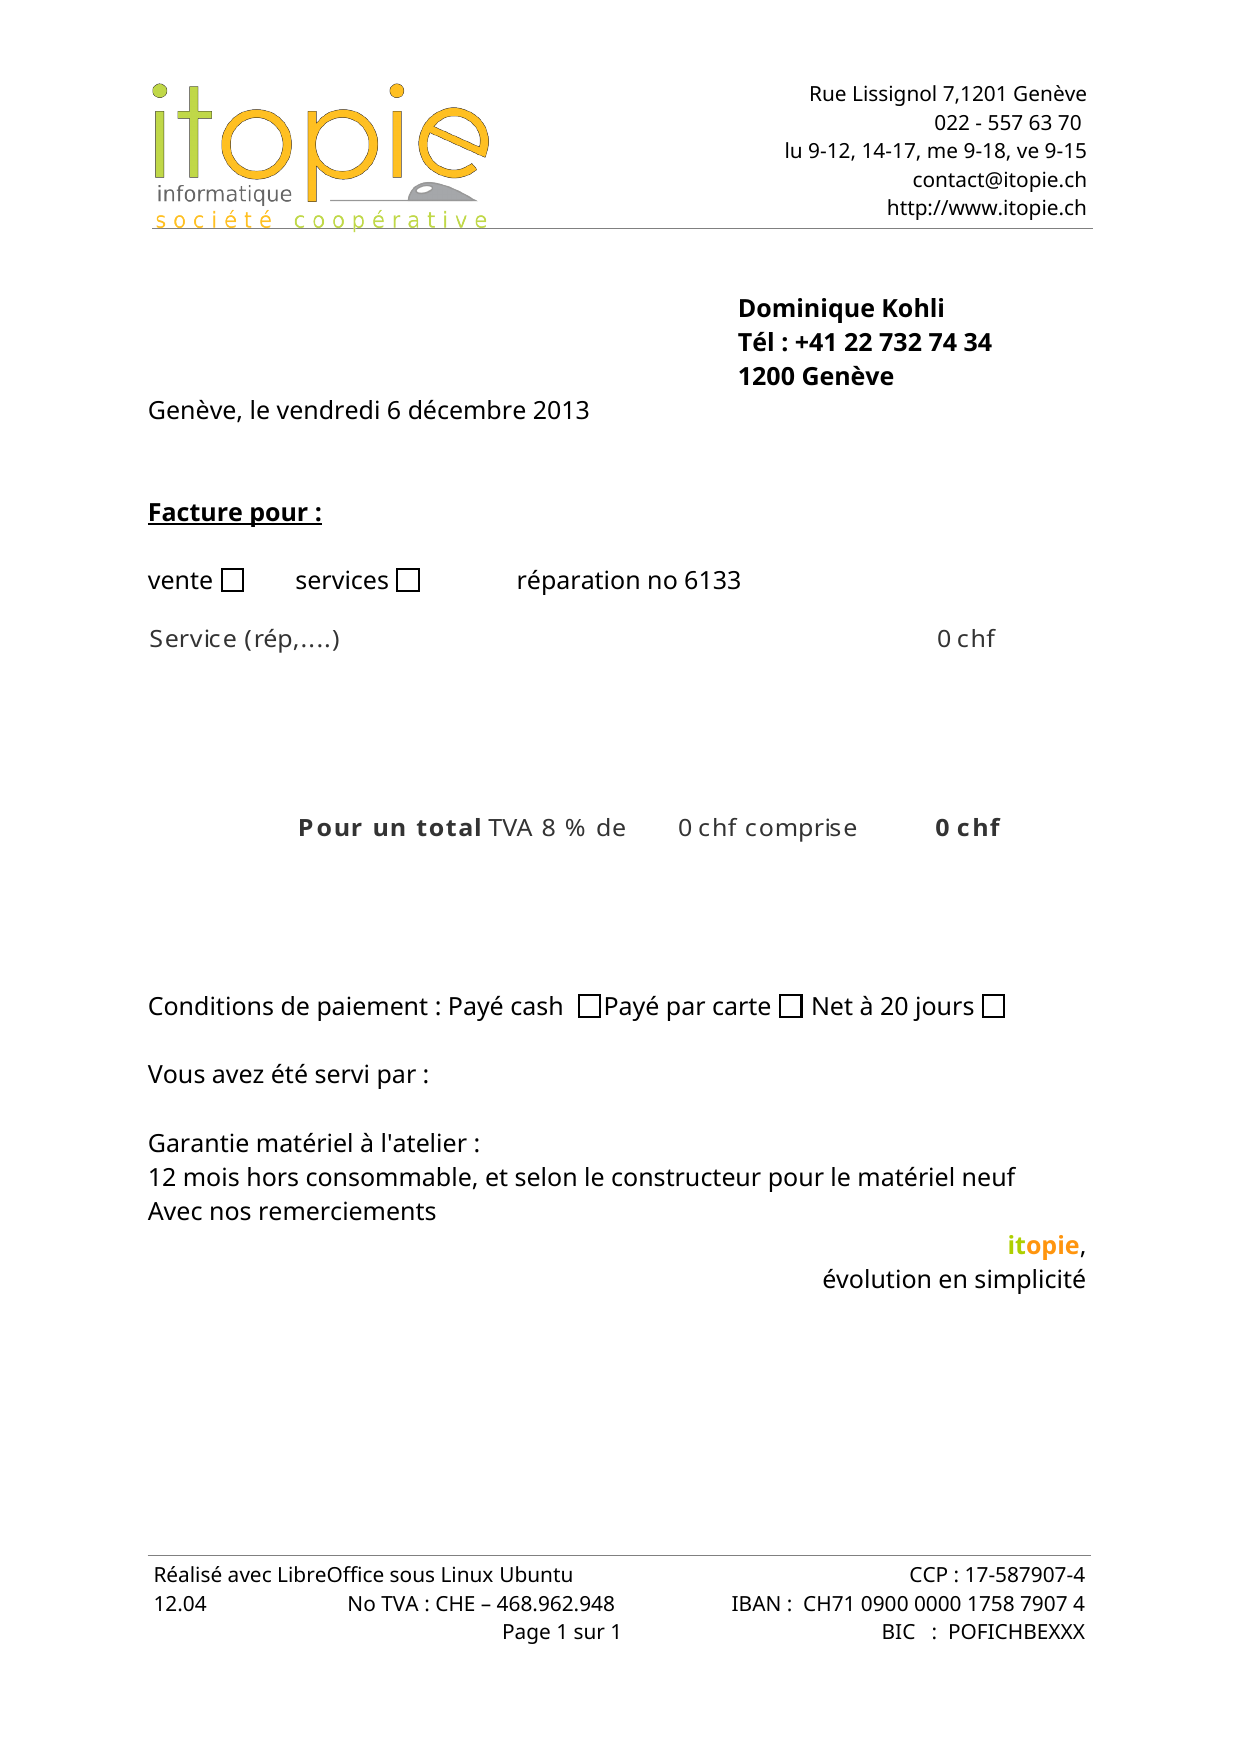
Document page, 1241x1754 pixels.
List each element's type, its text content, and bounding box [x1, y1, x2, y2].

text 12 mois hors consommable, et selon le constructeur pour le matériel neuf [148, 1159, 1093, 1193]
text Tél : +41 22 732 74 34 [148, 324, 1093, 358]
text Facture pour : [148, 495, 1093, 529]
text vente services réparation no 6133 [148, 563, 1093, 597]
text Garantie matériel à l'atelier : [148, 1125, 1093, 1159]
picture [138, 72, 500, 244]
text itopie, [148, 1227, 1093, 1262]
text évolution en simplicité [148, 1262, 1093, 1296]
text 1200 Genève [148, 358, 1093, 392]
text Dominique Kohli [148, 290, 1093, 324]
text Conditions de paiement : Payé cash Payé par carte Net à 20 jours [148, 989, 1093, 1023]
text Avec nos remerciements [148, 1193, 1093, 1227]
text Vous avez été servi par : [148, 1057, 1093, 1091]
text Genève, le vendredi 6 décembre 2013 [148, 392, 1093, 427]
